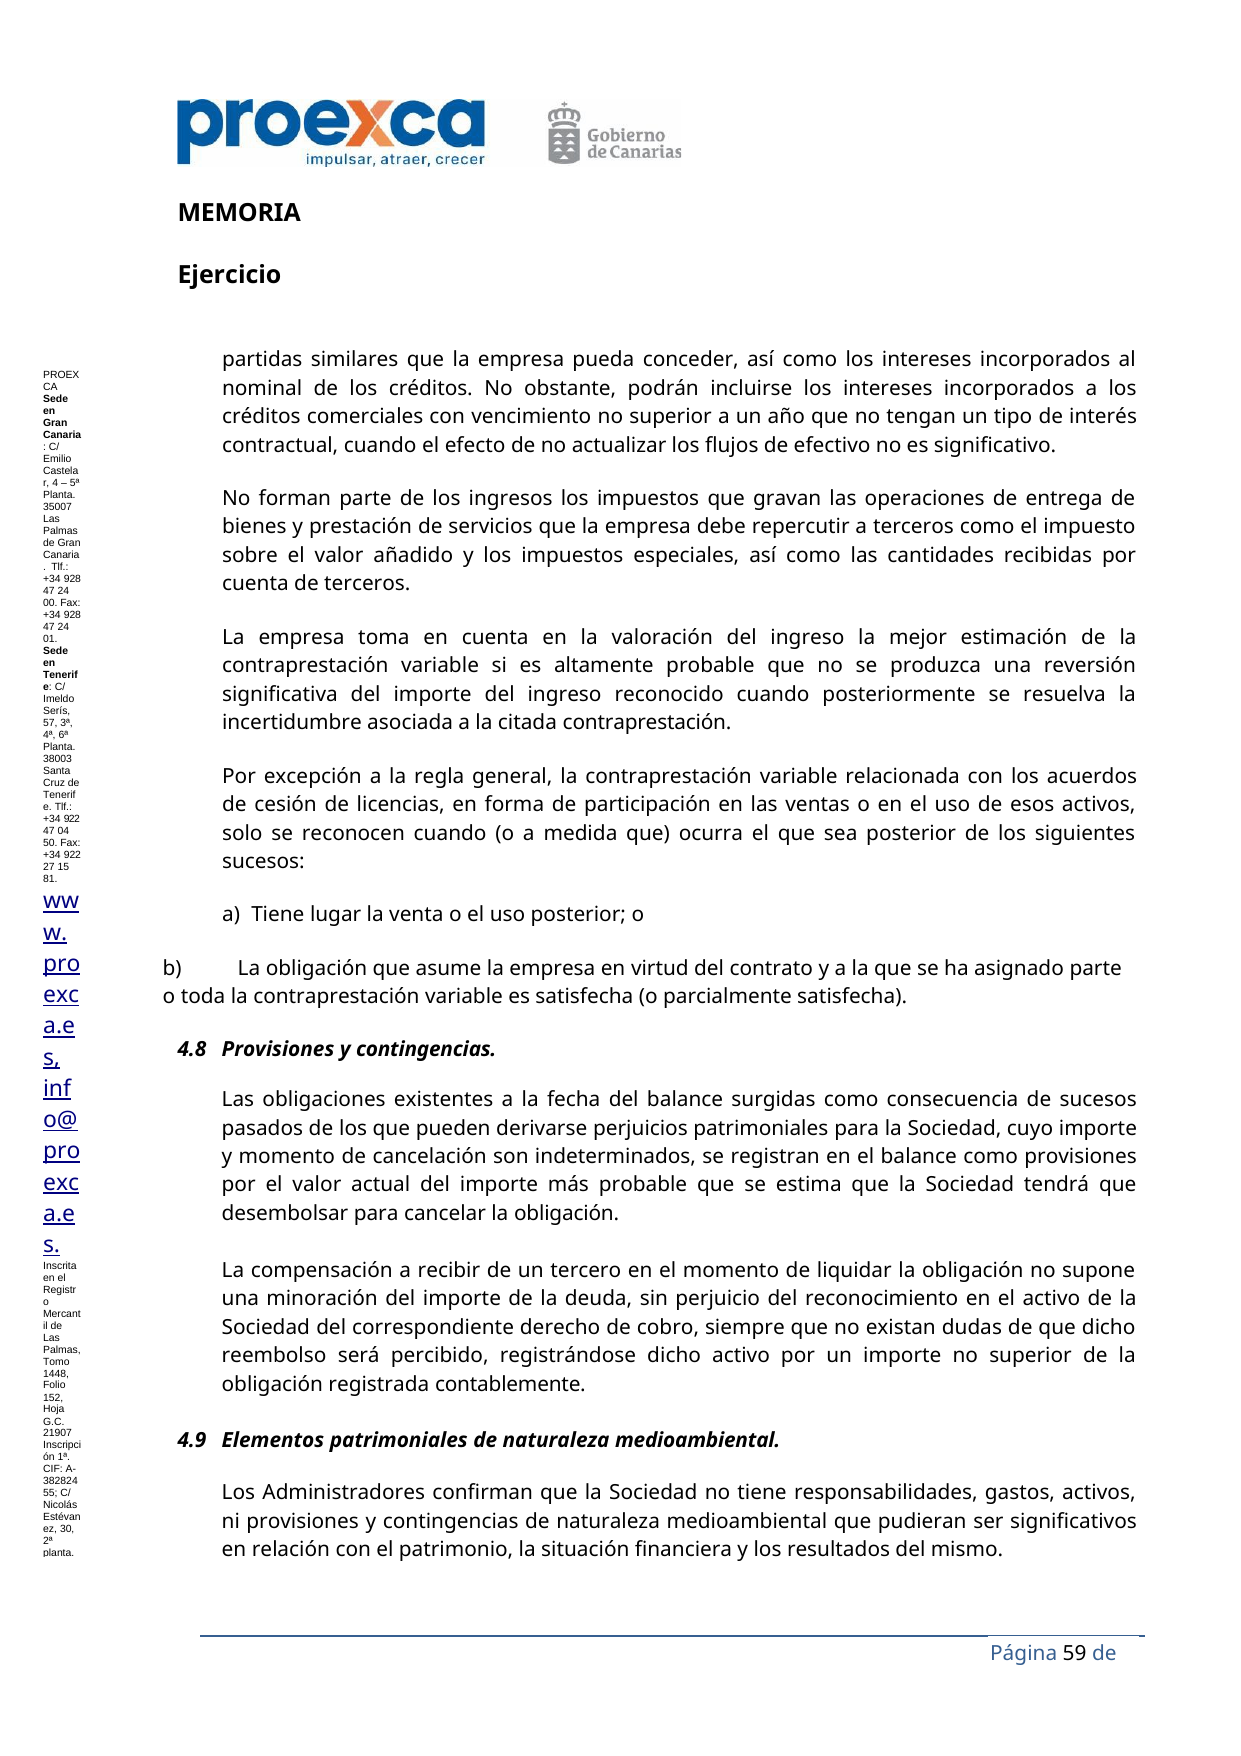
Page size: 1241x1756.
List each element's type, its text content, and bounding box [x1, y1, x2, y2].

text partidas similares que la empresa pueda conceder, así como los intereses incorporados al nominal de los créditos. No obstante, podrán incluirse los intereses incorporados a los créditos comerciales con vencimiento no superior a un año que no tengan un tipo de interés contractual, cuando el efecto de no actualizar los flujos de efectivo no es significativo. [222, 344, 1137, 458]
list Provisiones y contingencias. [177, 1034, 1163, 1063]
list Tiene lugar la venta o el uso posterior; o [222, 899, 1163, 928]
text 47 04 50. Fax: +34 922 27 15 81. www.proexca.es, info@proexca.es. Inscrita en el Registro Mercantil de Las Palmas, Tomo 1448, Folio 152, Hoja G.C. 21907 Inscripción 1ª. CIF: A-38282455; C/ Nicolás Estévanez, 30, 2ª planta. 35007 Las Palmas de Gran [43, 824, 81, 1557]
text PROEXCA Sede en Gran Canaria: C/ Emilio Castelar, 4 – 5ª Planta. 35007 Las Palmas de Gran Canaria. Tlf.: +34 928 47 24 00. Fax: +34 928 47 24 01. Sede en Tenerife: C/ Imeldo Serís, 57, 3ª, 4ª, 6ª Planta. 38003 Santa Cruz de Tenerife. Tlf.: +34 922 [43, 369, 81, 824]
text La compensación a recibir de un tercero en el momento de liquidar la obligación no supone una minoración del importe de la deuda, sin perjuicio del reconocimiento en el activo de la Sociedad del correspondiente derecho de cobro, siempre que no existan dudas de que dicho reembolso será percibido, registrándose dicho activo por un importe no superior de la obligación registrada contablemente. [221, 1255, 1137, 1397]
text Las obligaciones existentes a la fecha del balance surgidas como consecuencia de sucesos pasados de los que pueden derivarse perjuicios patrimoniales para la Sociedad, cuyo importe y momento de cancelación son indeterminados, se registran en el balance como provisiones por el valor actual del importe más probable que se estima que la Sociedad tendrá que desembolsar para cancelar la obligación. [221, 1084, 1138, 1226]
text La empresa toma en cuenta en la valoración del ingreso la mejor estimación de la contraprestación variable si es altamente probable que no se produzca una reversión significativa del importe del ingreso reconocido cuando posteriormente se resuelva la incertidumbre asociada a la citada contraprestación. [222, 622, 1138, 736]
list La obligación que asume la empresa en virtud del contrato y a la que se ha asignado parte o toda la contraprestación variable es satisfecha (o parcialmente satisfecha). [162, 953, 1137, 1010]
text No forman parte de los ingresos los impuestos que gravan las operaciones de entrega de bienes y prestación de servicios que la empresa debe repercutir a terceros como el impuesto sobre el valor añadido y los impuestos especiales, así como las cantidades recibidas por cuenta de terceros. [222, 483, 1137, 597]
list Elementos patrimoniales de naturaleza medioambiental. [177, 1426, 1163, 1454]
text Los Administradores confirman que la Sociedad no tiene responsabilidades, gastos, activos, ni provisiones y contingencias de naturaleza medioambiental que pudieran ser significativos en relación con el patrimonio, la situación financiera y los resultados del mismo. [221, 1477, 1137, 1563]
text Por excepción a la regla general, la contraprestación variable relacionada con los acuerdos de cesión de licencias, en forma de participación en las ventas o en el uso de esos activos, solo se reconocen cuando (o a medida que) ocurra el que sea posterior de los siguientes sucesos: [222, 761, 1137, 874]
